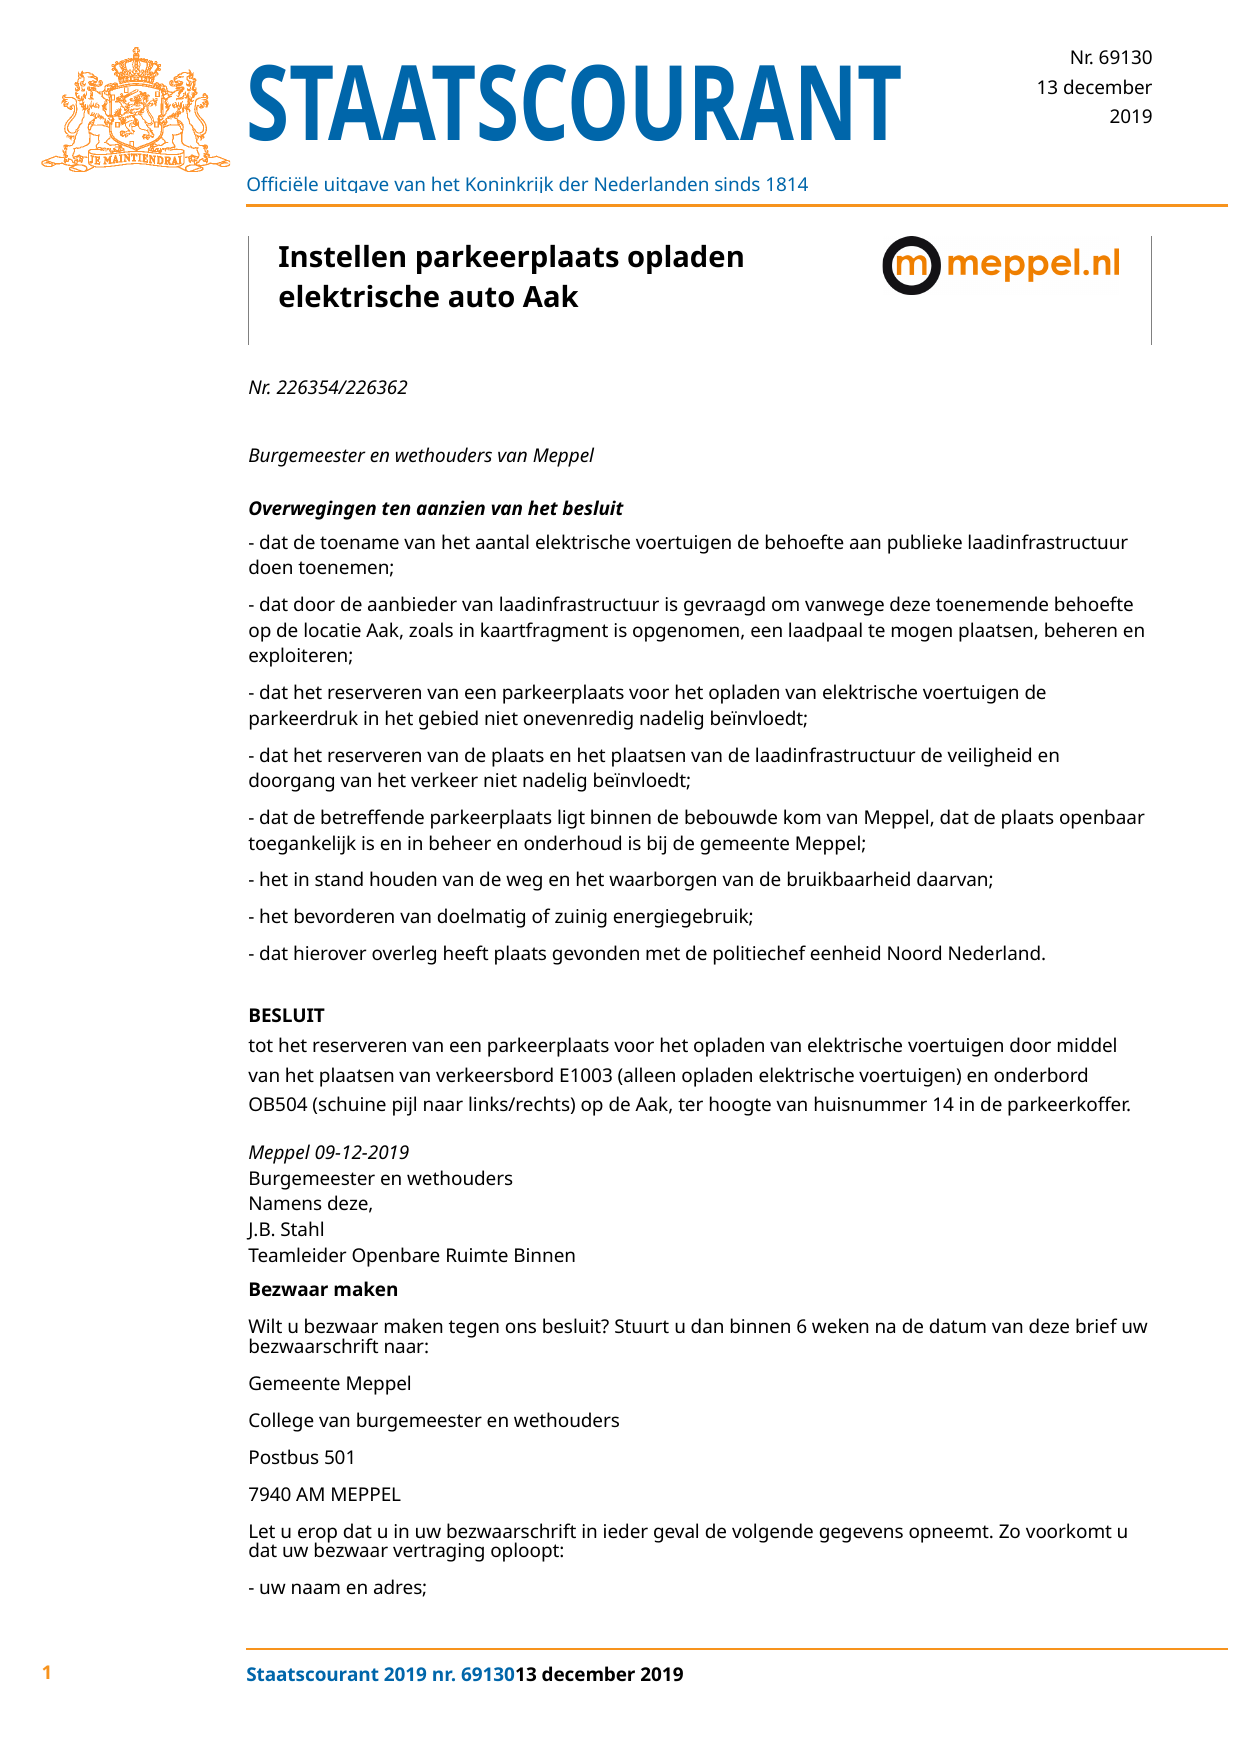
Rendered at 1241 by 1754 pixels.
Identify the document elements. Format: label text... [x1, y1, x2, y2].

text - dat de toename van het aantal elektrische voertuigen de behoefte aan publieke laadinfrastructuur doen toenemen; [248, 529, 1152, 580]
picture [41, 47, 231, 172]
text - dat hierover overleg heeft plaats gevonden met de politiechef eenheid Noord Nederland. [248, 940, 1152, 966]
text - dat het reserveren van de plaats en het plaatsen van de laadinfrastructuur de veiligheid en doorgang van het verkeer niet nadelig beïnvloedt; [248, 742, 1152, 793]
text tot het reserveren van een parkeerplaats voor het opladen van elektrische voertuigen door middel van het plaatsen van verkeersbord E1003 (alleen opladen elektrische voertuigen) en onderbord OB504 (schuine pijl naar links/rechts) op de Aak, ter hoogte van huisnummer 14 in de parkeerkoffer. [248, 1032, 1152, 1117]
table_header Instellen parkeerplaats opladen elektrische auto Aak [249, 236, 850, 345]
text Namens deze, [248, 1191, 1152, 1216]
text - dat door de aanbieder van laadinfrastructuur is gevraagd om vanwege deze toenemende behoefte op de locatie Aak, zoals in kaartfragment is opgenomen, een laadpaal te mogen plaatsen, beheren en exploiteren; [248, 591, 1152, 668]
text - het bevorderen van doelmatig of zuinig energiegebruik; [248, 903, 1152, 929]
text College van burgemeester en wethouders [248, 1412, 1152, 1431]
text 7940 AM MEPPEL [248, 1486, 1152, 1505]
text Postbus 501 [248, 1449, 1152, 1468]
text - uw naam en adres; [248, 1579, 1152, 1598]
text Let u erop dat u in uw bezwaarschrift in ieder geval de volgende gegevens opneemt. Zo voorkomt u dat uw bezwaar vertraging oploopt: [248, 1523, 1152, 1561]
text Teamleider Openbare Ruimte Binnen [248, 1242, 1152, 1268]
text Wilt u bezwaar maken tegen ons besluit? Stuurt u dan binnen 6 weken na de datum van deze brief uw bezwaarschrift naar: [248, 1318, 1152, 1357]
text Burgemeester en wethouders [248, 1165, 1152, 1191]
picture [882, 236, 1119, 295]
text - het in stand houden van de weg en het waarborgen van de bruikbaarheid daarvan; [248, 867, 1152, 892]
text Meppel 09-12-2019 [248, 1139, 1152, 1165]
text BESLUIT [248, 1003, 1152, 1028]
text Nr. 226354/226362 [248, 374, 1152, 400]
text - dat de betreffende parkeerplaats ligt binnen de bebouwde kom van Meppel, dat de plaats openbaar toegankelijk is en in beheer en onderhoud is bij de gemeente Meppel; [248, 804, 1152, 856]
text Gemeente Meppel [248, 1375, 1152, 1394]
text - dat het reserveren van een parkeerplaats voor het opladen van elektrische voertuigen de parkeerdruk in het gebied niet onevenredig nadelig beïnvloedt; [248, 679, 1152, 731]
text Burgemeester en wethouders van Meppel [248, 442, 1152, 468]
text Bezwaar maken [248, 1281, 1152, 1301]
text J.B. Stahl [248, 1216, 1152, 1242]
table_header [850, 236, 1151, 345]
text Overwegingen ten aanzien van het besluit [248, 495, 1152, 521]
